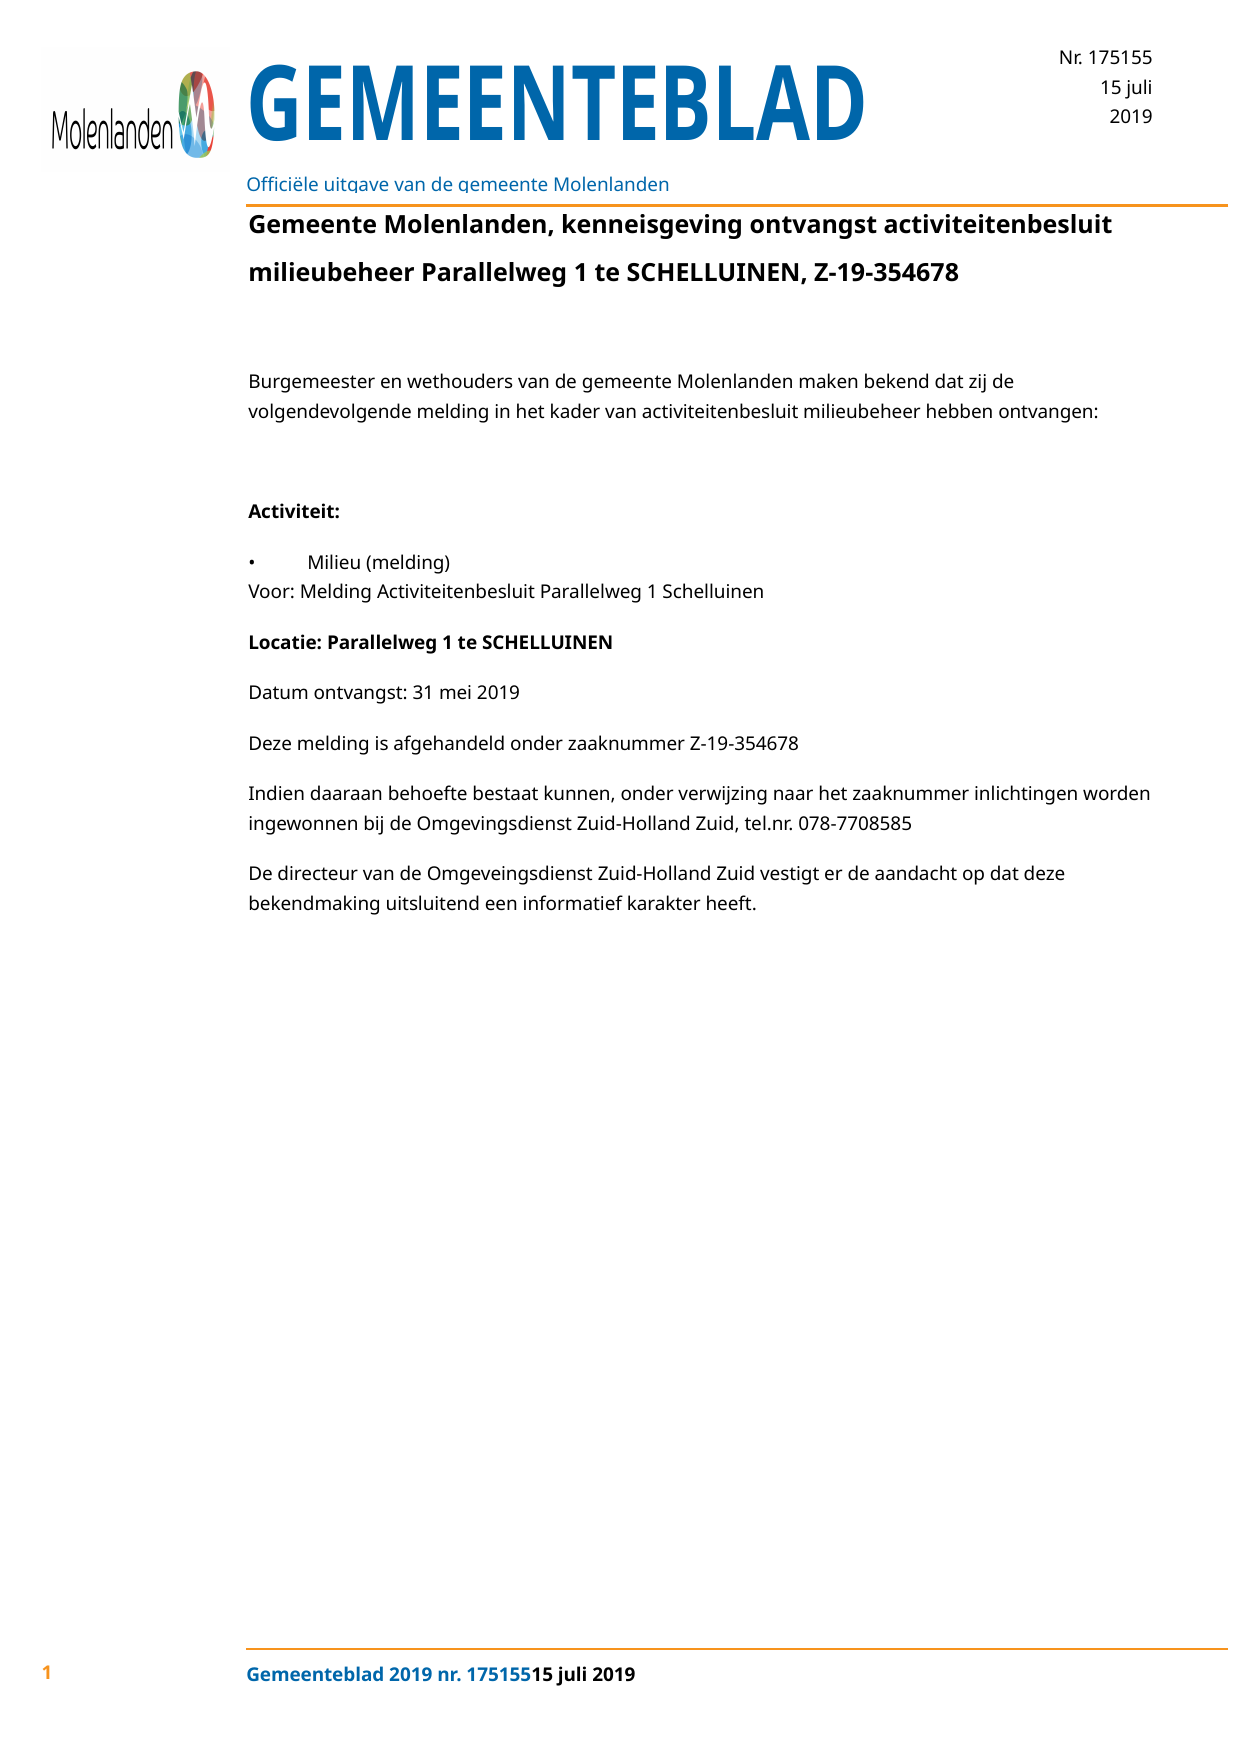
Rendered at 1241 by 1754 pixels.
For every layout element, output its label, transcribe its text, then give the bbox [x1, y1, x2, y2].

text Datum ontvangst: 31 mei 2019 [248, 679, 1152, 705]
list Milieu (melding) [248, 549, 1152, 575]
text Voor: Melding Activiteitenbesluit Parallelweg 1 Schelluinen [248, 579, 1152, 604]
text Deze melding is afgehandeld onder zaaknummer Z-19-354678 [248, 730, 1152, 756]
text Activiteit: [248, 499, 1152, 524]
text Burgemeester en wethouders van de gemeente Molenlanden maken bekend dat zij de volgendevolgende melding in het kader van activiteitenbesluit milieubeheer hebben ontvangen: [248, 368, 1152, 424]
picture [41, 47, 231, 172]
text De directeur van de Omgeveingsdienst Zuid-Holland Zuid vestigt er de aandacht op dat deze bekendmaking uitsluitend een informatief karakter heeft. [248, 860, 1152, 916]
text Indien daaraan behoefte bestaat kunnen, onder verwijzing naar het zaaknummer inlichtingen worden ingewonnen bij de Omgevingsdienst Zuid-Holland Zuid, tel.nr. 078-7708585 [248, 780, 1152, 836]
text Locatie: Parallelweg 1 te SCHELLUINEN [248, 629, 1152, 655]
text Gemeente Molenlanden, kenneisgeving ontvangst activiteitenbesluit milieubeheer Parallelweg 1 te SCHELLUINEN, Z-19-354678 [248, 207, 1152, 288]
